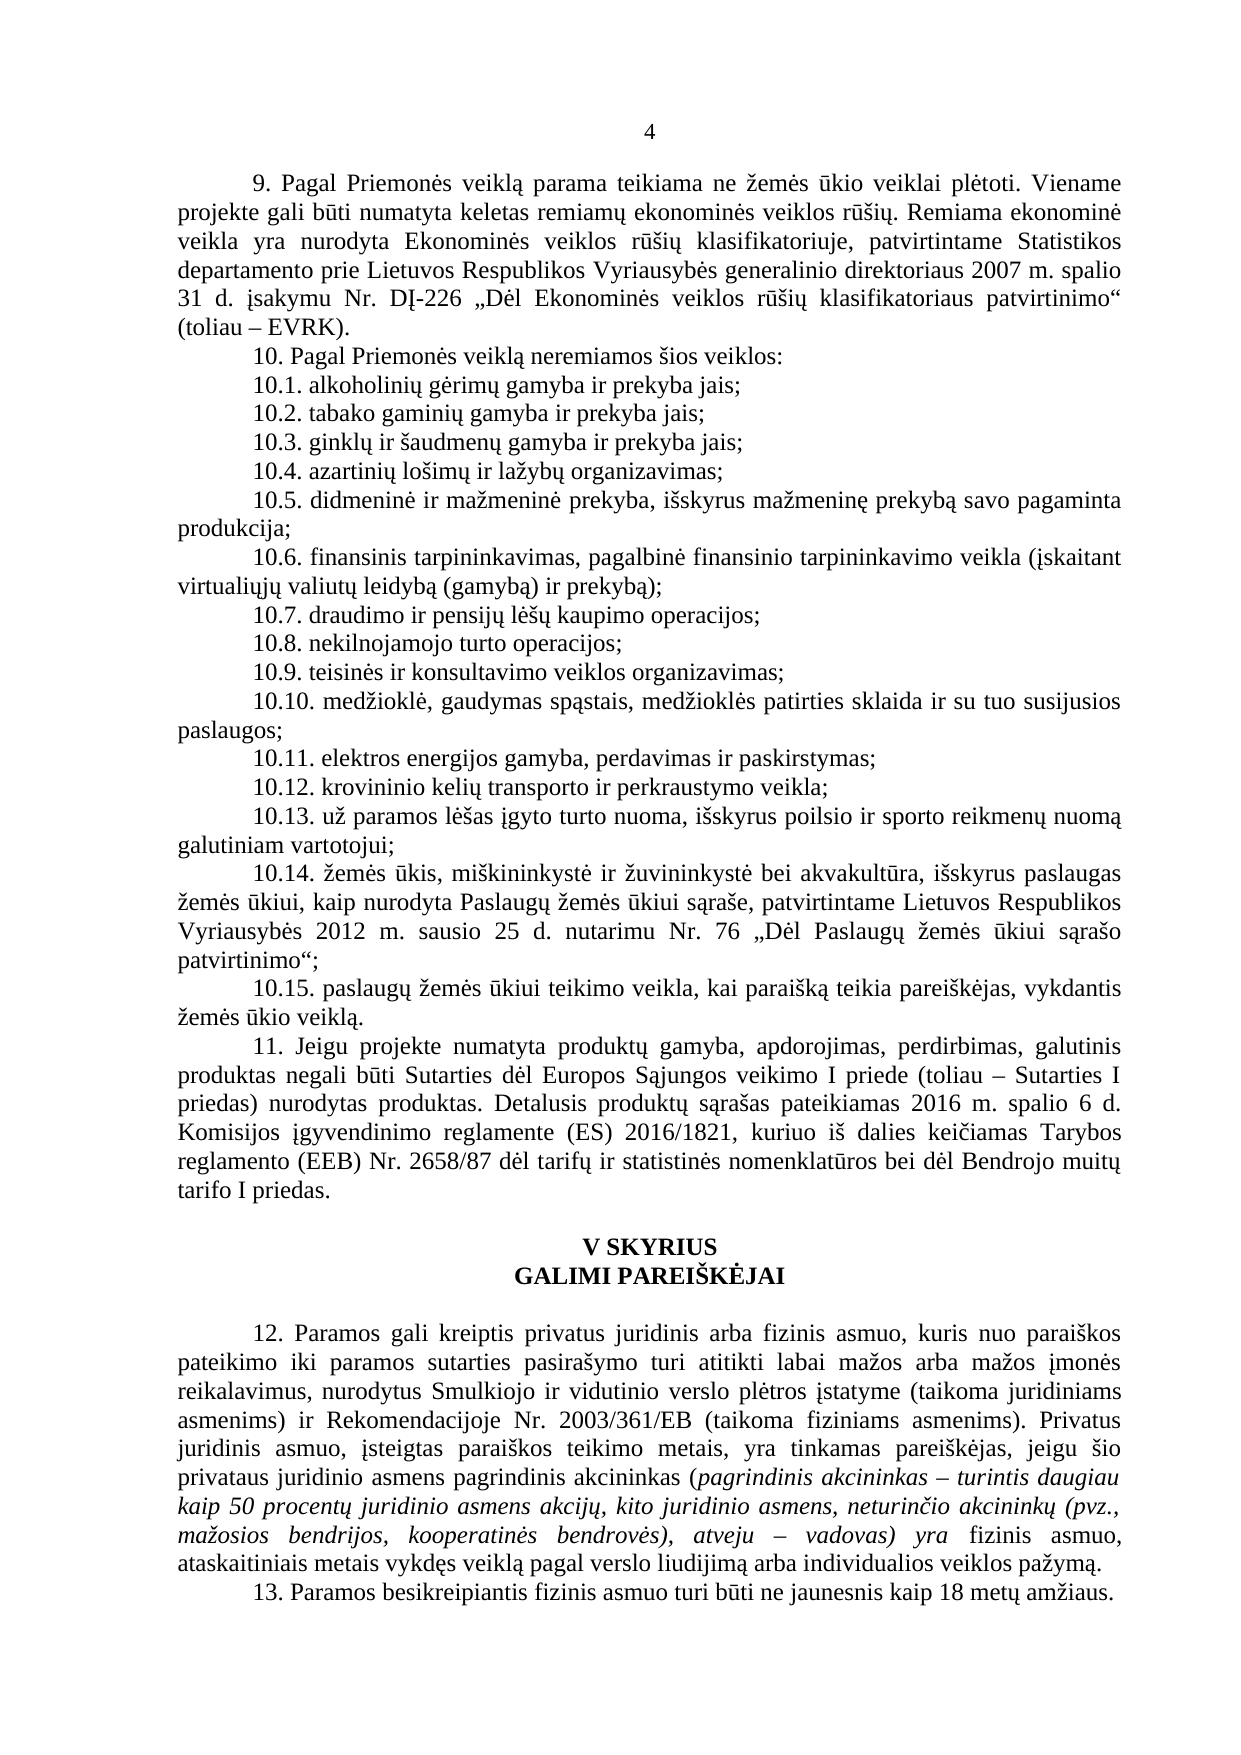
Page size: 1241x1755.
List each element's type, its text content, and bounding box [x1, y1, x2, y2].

text 13. Paramos besikreipiantis fizinis asmuo turi būti ne jaunesnis kaip 18 metų amžiaus. [177, 1577, 1122, 1606]
text 10.4. azartinių lošimų ir lažybų organizavimas; [177, 456, 1122, 485]
text 12. Paramos gali kreiptis privatus juridinis arba fizinis asmuo, kuris nuo paraiškos pateikimo iki paramos sutarties pasirašymo turi atitikti labai mažos arba mažos įmonės reikalavimus, nurodytus Smulkiojo ir vidutinio verslo plėtros įstatyme (taikoma juridiniams asmenims) ir Rekomendacijoje Nr. 2003/361/EB (taikoma fiziniams asmenims). Privatus juridinis asmuo, įsteigtas paraiškos teikimo metais, yra tinkamas pareiškėjas, jeigu šio privataus juridinio asmens pagrindinis akcininkas (pagrindinis akcininkas – turintis daugiau kaip 50 procentų juridinio asmens akcijų, kito juridinio asmens, neturinčio akcininkų (pvz., mažosios bendrijos, kooperatinės bendrovės), atveju – vadovas) yra fizinis asmuo, ataskaitiniais metais vykdęs veiklą pagal verslo liudijimą arba individualios veiklos pažymą. [177, 1318, 1122, 1577]
text 10.8. nekilnojamojo turto operacijos; [177, 628, 1122, 657]
text 10.15. paslaugų žemės ūkiui teikimo veikla, kai paraišką teikia pareiškėjas, vykdantis žemės ūkio veiklą. [177, 973, 1122, 1031]
text 10.7. draudimo ir pensijų lėšų kaupimo operacijos; [177, 600, 1122, 628]
text 10.3. ginklų ir šaudmenų gamyba ir prekyba jais; [177, 427, 1122, 456]
text 10. Pagal Priemonės veiklą neremiamos šios veiklos: [177, 341, 1122, 370]
text 10.6. finansinis tarpininkavimas, pagalbinė finansinio tarpininkavimo veikla (įskaitant virtualiųjų valiutų leidybą (gamybą) ir prekybą); [177, 542, 1122, 600]
text 10.2. tabako gaminių gamyba ir prekyba jais; [177, 398, 1122, 427]
text 10.12. krovininio kelių transporto ir perkraustymo veikla; [177, 772, 1122, 801]
text 11. Jeigu projekte numatyta produktų gamyba, apdorojimas, perdirbimas, galutinis produktas negali būti Sutarties dėl Europos Sąjungos veikimo I priede (toliau – Sutarties I priedas) nurodytas produktas. Detalusis produktų sąrašas pateikiamas 2016 m. spalio 6 d. Komisijos įgyvendinimo reglamente (ES) 2016/1821, kuriuo iš dalies keičiamas Tarybos reglamento (EEB) Nr. 2658/87 dėl tarifų ir statistinės nomenklatūros bei dėl Bendrojo muitų tarifo I priedas. [177, 1031, 1122, 1203]
text 10.9. teisinės ir konsultavimo veiklos organizavimas; [177, 657, 1122, 686]
text 10.11. elektros energijos gamyba, perdavimas ir paskirstymas; [177, 743, 1122, 772]
text 10.5. didmeninė ir mažmeninė prekyba, išskyrus mažmeninę prekybą savo pagaminta produkcija; [177, 485, 1122, 542]
text 10.1. alkoholinių gėrimų gamyba ir prekyba jais; [177, 370, 1122, 398]
text 10.14. žemės ūkis, miškininkystė ir žuvininkystė bei akvakultūra, išskyrus paslaugas žemės ūkiui, kaip nurodyta Paslaugų žemės ūkiui sąraše, patvirtintame Lietuvos Respublikos Vyriausybės 2012 m. sausio 25 d. nutarimu Nr. 76 „Dėl Paslaugų žemės ūkiui sąrašo patvirtinimo“; [177, 858, 1122, 973]
text GALIMI PAREIŠKĖJAI [177, 1261, 1122, 1290]
text 10.13. už paramos lėšas įgyto turto nuoma, išskyrus poilsio ir sporto reikmenų nuomą galutiniam vartotojui; [177, 801, 1122, 858]
text V SKYRIUS [177, 1232, 1122, 1261]
text 10.10. medžioklė, gaudymas spąstais, medžioklės patirties sklaida ir su tuo susijusios paslaugos; [177, 686, 1122, 743]
text 9. Pagal Priemonės veiklą parama teikiama ne žemės ūkio veiklai plėtoti. Viename projekte gali būti numatyta keletas remiamų ekonominės veiklos rūšių. Remiama ekonominė veikla yra nurodyta Ekonominės veiklos rūšių klasifikatoriuje, patvirtintame Statistikos departamento prie Lietuvos Respublikos Vyriausybės generalinio direktoriaus 2007 m. spalio 31 d. įsakymu Nr. DĮ-226 „Dėl Ekonominės veiklos rūšių klasifikatoriaus patvirtinimo“ (toliau – EVRK). [177, 168, 1122, 341]
